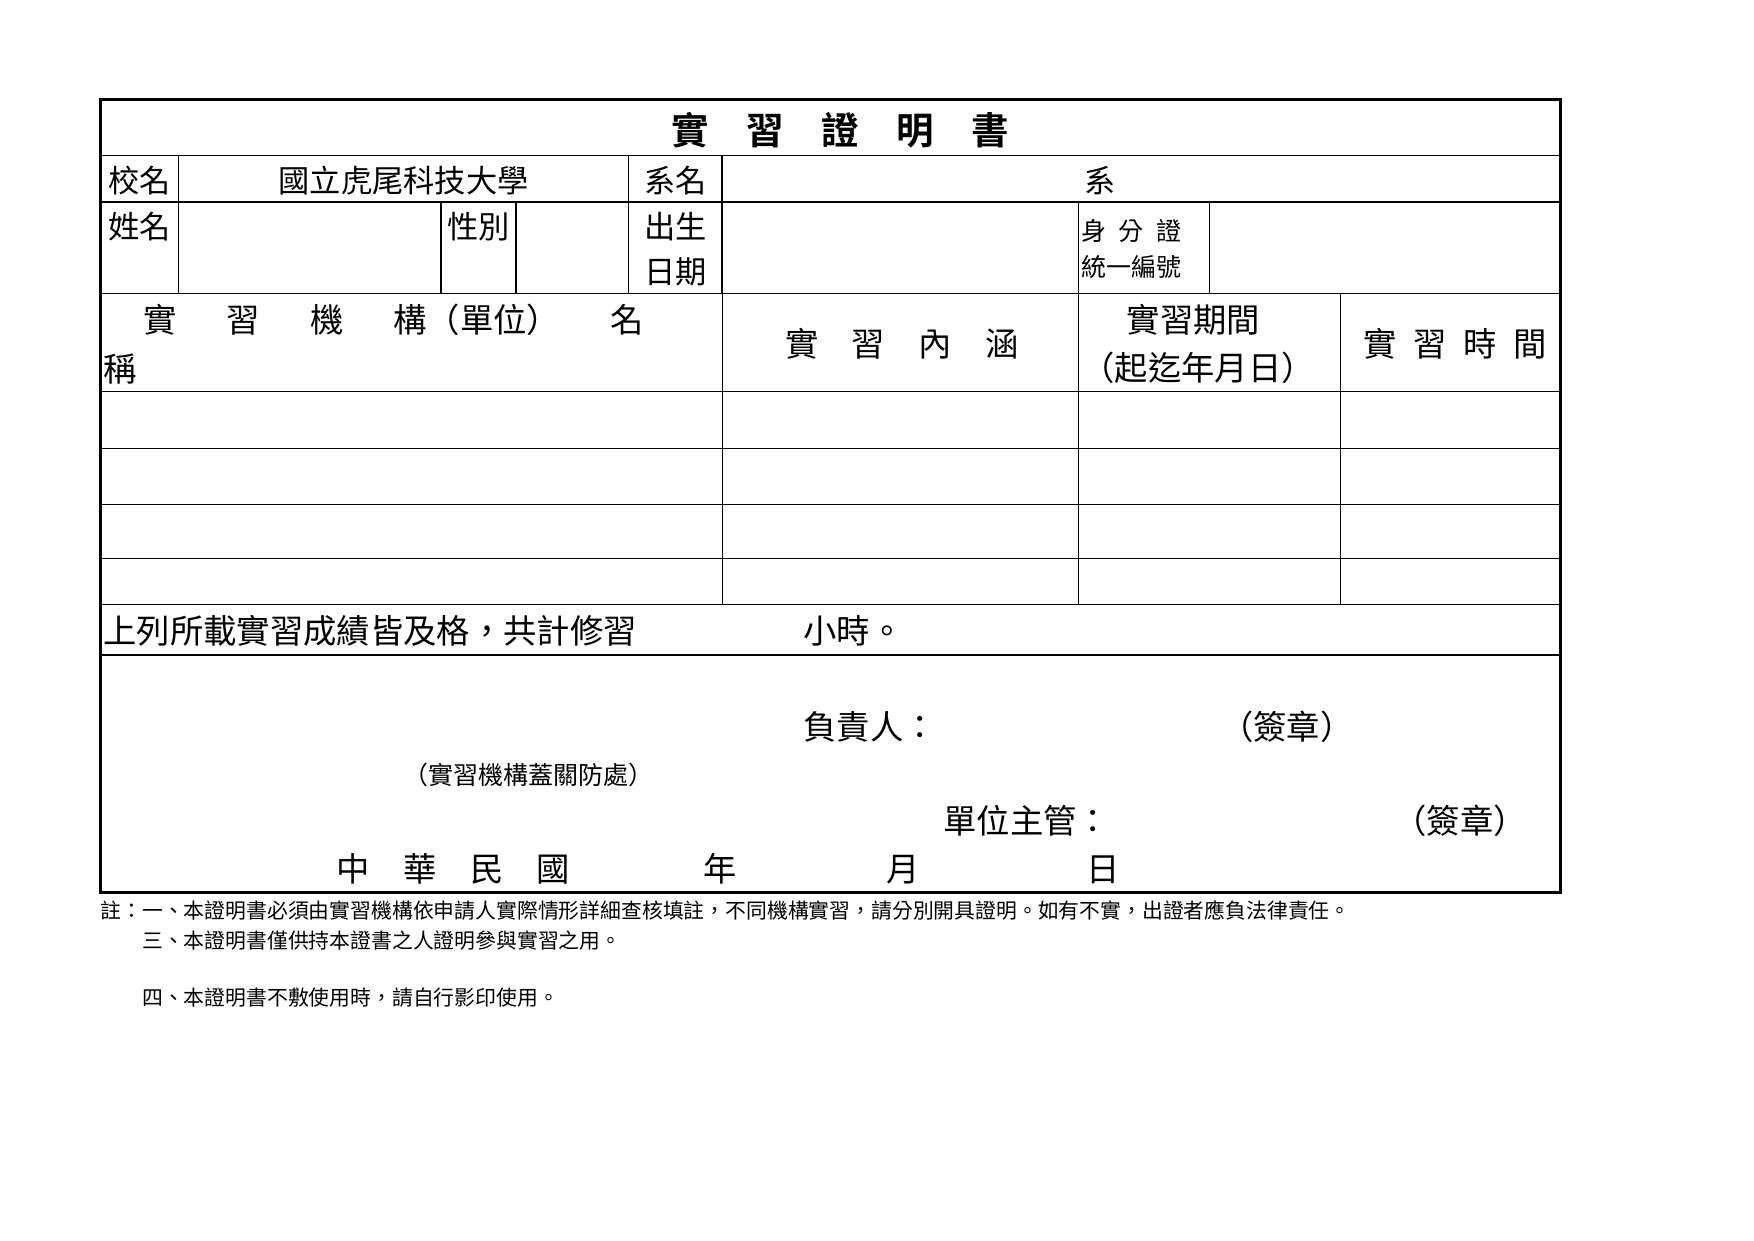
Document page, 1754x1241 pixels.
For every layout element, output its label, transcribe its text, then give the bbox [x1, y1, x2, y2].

table_cell [1341, 505, 1559, 558]
table_cell [723, 559, 1078, 604]
table_cell [102, 559, 722, 604]
table_cell [1079, 505, 1340, 558]
table_cell [1079, 449, 1340, 504]
table_cell 身 分 證 統一編號 [1079, 203, 1209, 293]
table_cell 實 習 機 構（單位） 名 稱 [102, 294, 722, 391]
table_cell 系 [723, 156, 1559, 201]
table_header 負責人： （簽章） （實習機構蓋關防處） 單位主管： （簽章） 中 華 民 國 年 月 日 [102, 656, 1559, 891]
text 註：一、本證明書必須由實習機構依申請人實際情形詳細查核填註，不同機構實習，請分別開具證明。如有不實，出證者應負法律責任。 [100, 894, 1671, 924]
table_cell [102, 449, 722, 504]
table_cell [723, 392, 1078, 448]
table_cell [1079, 559, 1340, 604]
table_cell [1341, 449, 1559, 504]
table_cell [1079, 392, 1340, 448]
table_cell 姓名 [102, 203, 178, 293]
table_cell [517, 203, 628, 293]
table_cell 性別 [442, 203, 515, 293]
table_cell 校名 [102, 156, 178, 201]
table_cell [1341, 392, 1559, 448]
table_cell [102, 505, 722, 558]
table_cell 上列所載實習成績皆及格，共計修習 小時。 [102, 605, 1559, 653]
table_cell 實 習 時 間 [1341, 294, 1559, 391]
table_cell [723, 203, 1078, 293]
text 四、本證明書不敷使用時，請自行影印使用。 [100, 955, 1671, 1017]
table_cell [723, 505, 1078, 558]
table_cell 系名 [629, 156, 721, 201]
table_cell [1341, 559, 1559, 604]
table_cell [723, 449, 1078, 504]
table_cell [1210, 203, 1559, 293]
table_cell 實習期間 （起迄年月日） [1079, 294, 1340, 391]
table_cell 國立虎尾科技大學 [179, 156, 628, 201]
table_cell [179, 203, 440, 293]
text 三、本證明書僅供持本證書之人證明參與實習之用。 [100, 924, 1671, 955]
table_cell 實 習 內 涵 [723, 294, 1078, 391]
table_header 實 習 證 明 書 [102, 101, 1559, 155]
table_cell 出生 日期 [629, 203, 721, 293]
table_cell [102, 392, 722, 448]
